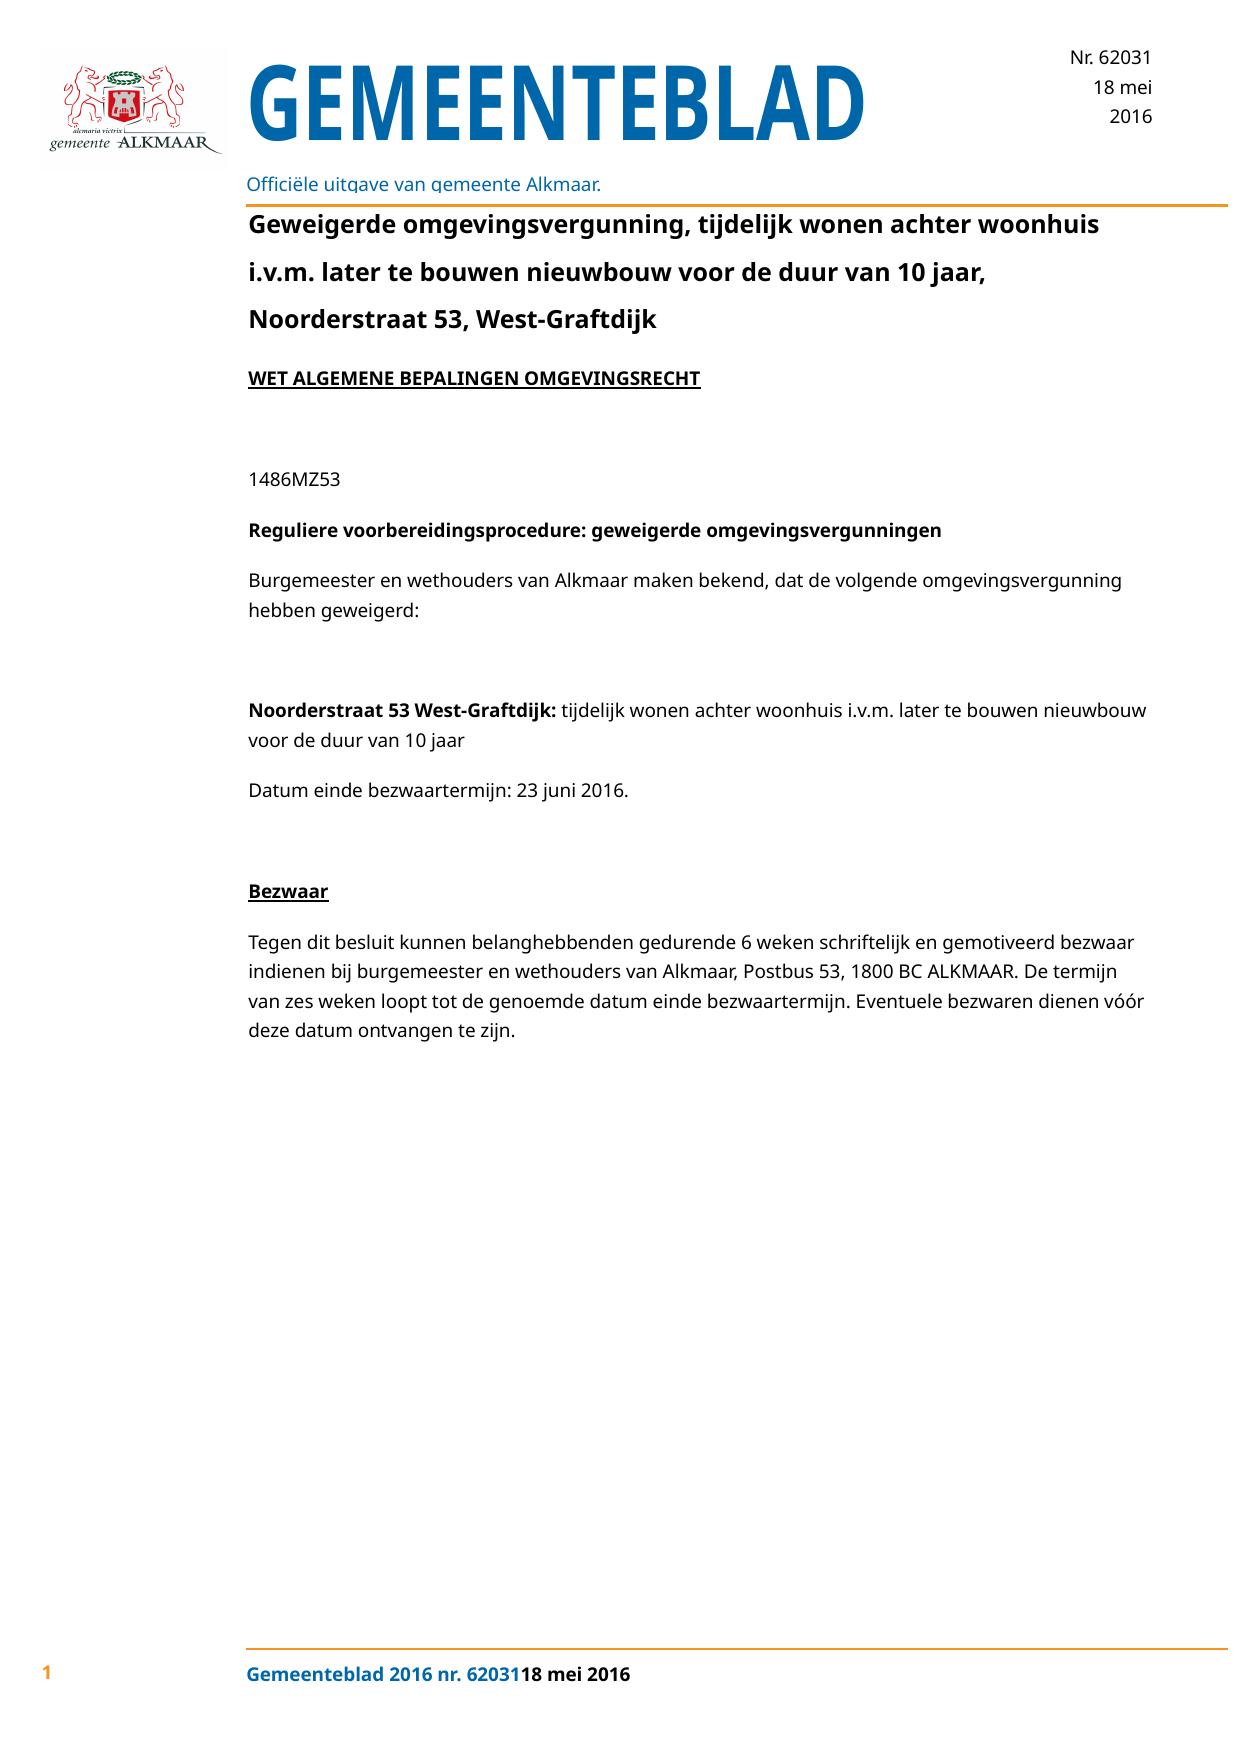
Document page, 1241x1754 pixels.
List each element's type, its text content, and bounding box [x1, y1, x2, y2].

text Tegen dit besluit kunnen belanghebbenden gedurende 6 weken schriftelijk en gemotiveerd bezwaar indienen bij burgemeester en wethouders van Alkmaar, Postbus 53, 1800 BC ALKMAAR. De termijn van zes weken loopt tot de genoemde datum einde bezwaartermijn. Eventuele bezwaren dienen vóór deze datum ontvangen te zijn. [248, 929, 1152, 1043]
text Burgemeester en wethouders van Alkmaar maken bekend, dat de volgende omgevingsvergunning hebben geweigerd: [248, 567, 1152, 622]
picture [41, 47, 231, 172]
text Datum einde bezwaartermijn: 23 juni 2016. [248, 778, 1152, 803]
text 1486MZ53 [248, 466, 1152, 492]
text Reguliere voorbereidingsprocedure: geweigerde omgevingsvergunningen [248, 517, 1152, 542]
text Noorderstraat 53 West-Graftdijk: tijdelijk wonen achter woonhuis i.v.m. later te bouwen nieuwbouw voor de duur van 10 jaar [248, 698, 1152, 753]
text Geweigerde omgevingsvergunning, tijdelijk wonen achter woonhuis i.v.m. later te bouwen nieuwbouw voor de duur van 10 jaar, Noorderstraat 53, West-Graftdijk [248, 207, 1152, 336]
text WET ALGEMENE BEPALINGEN OMGEVINGSRECHT [248, 366, 1152, 391]
text Bezwaar [248, 878, 1152, 904]
